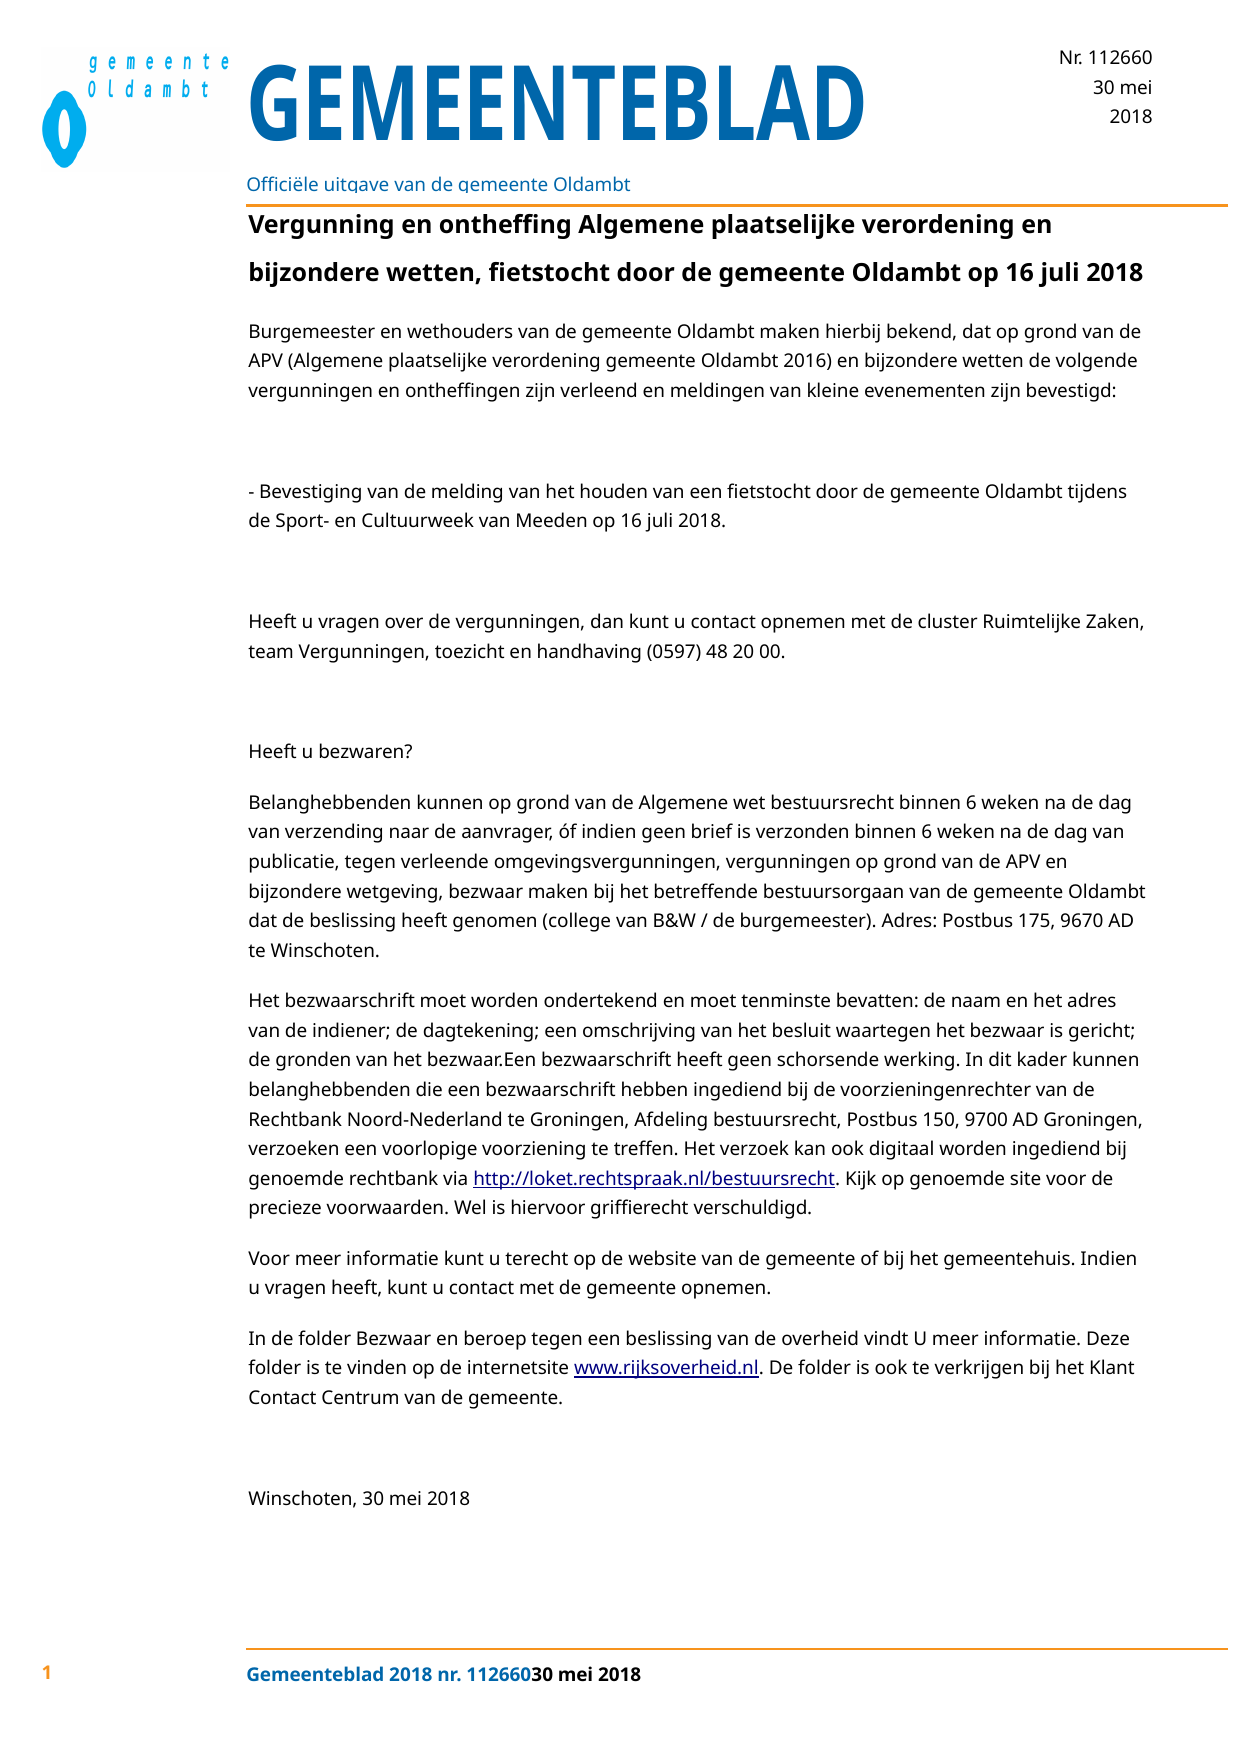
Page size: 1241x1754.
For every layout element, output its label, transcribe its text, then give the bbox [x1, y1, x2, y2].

text Het bezwaarschrift moet worden ondertekend en moet tenminste bevatten: de naam en het adres van de indiener; de dagtekening; een omschrijving van het besluit waartegen het bezwaar is gericht; de gronden van het bezwaar.Een bezwaarschrift heeft geen schorsende werking. In dit kader kunnen belanghebbenden die een bezwaarschrift hebben ingediend bij de voorzieningenrechter van de Rechtbank Noord-Nederland te Groningen, Afdeling bestuursrecht, Postbus 150, 9700 AD Groningen, verzoeken een voorlopige voorziening te treffen. Het verzoek kan ook digitaal worden ingediend bij genoemde rechtbank via http://loket.rechtspraak.nl/bestuursrecht. Kijk op genoemde site voor de precieze voorwaarden. Wel is hiervoor griffierecht verschuldigd. [248, 987, 1152, 1220]
text Belanghebbenden kunnen op grond van de Algemene wet bestuursrecht binnen 6 weken na de dag van verzending naar de aanvrager, óf indien geen brief is verzonden binnen 6 weken na de dag van publicatie, tegen verleende omgevingsvergunningen, vergunningen op grond van de APV en bijzondere wetgeving, bezwaar maken bij het betreffende bestuursorgaan van de gemeente Oldambt dat de beslissing heeft genomen (college van B&W / de burgemeester). Adres: Postbus 175, 9670 AD te Winschoten. [248, 789, 1152, 963]
text In de folder Bezwaar en beroep tegen een beslissing van de overheid vindt U meer informatie. Deze folder is te vinden op de internetsite www.rijksoverheid.nl. De folder is ook te verkrijgen bij het Klant Contact Centrum van de gemeente. [248, 1325, 1152, 1410]
text Winschoten, 30 mei 2018 [248, 1485, 1152, 1511]
text Burgemeester en wethouders van de gemeente Oldambt maken hierbij bekend, dat op grond van de APV (Algemene plaatselijke verordening gemeente Oldambt 2016) en bijzondere wetten de volgende vergunningen en ontheffingen zijn verleend en meldingen van kleine evenementen zijn bevestigd: [248, 318, 1152, 403]
text Voor meer informatie kunt u terecht op de website van de gemeente of bij het gemeentehuis. Indien u vragen heeft, kunt u contact met de gemeente opnemen. [248, 1245, 1152, 1300]
text Heeft u vragen over de vergunningen, dan kunt u contact opnemen met de cluster Ruimtelijke Zaken, team Vergunningen, toezicht en handhaving (0597) 48 20 00. [248, 608, 1152, 664]
text Heeft u bezwaren? [248, 739, 1152, 764]
text Vergunning en ontheffing Algemene plaatselijke verordening en bijzondere wetten, fietstocht door de gemeente Oldambt op 16 juli 2018 [248, 207, 1152, 288]
text - Bevestiging van de melding van het houden van een fietstocht door de gemeente Oldambt tijdens de Sport- en Cultuurweek van Meeden op 16 juli 2018. [248, 478, 1152, 533]
picture [41, 47, 231, 172]
